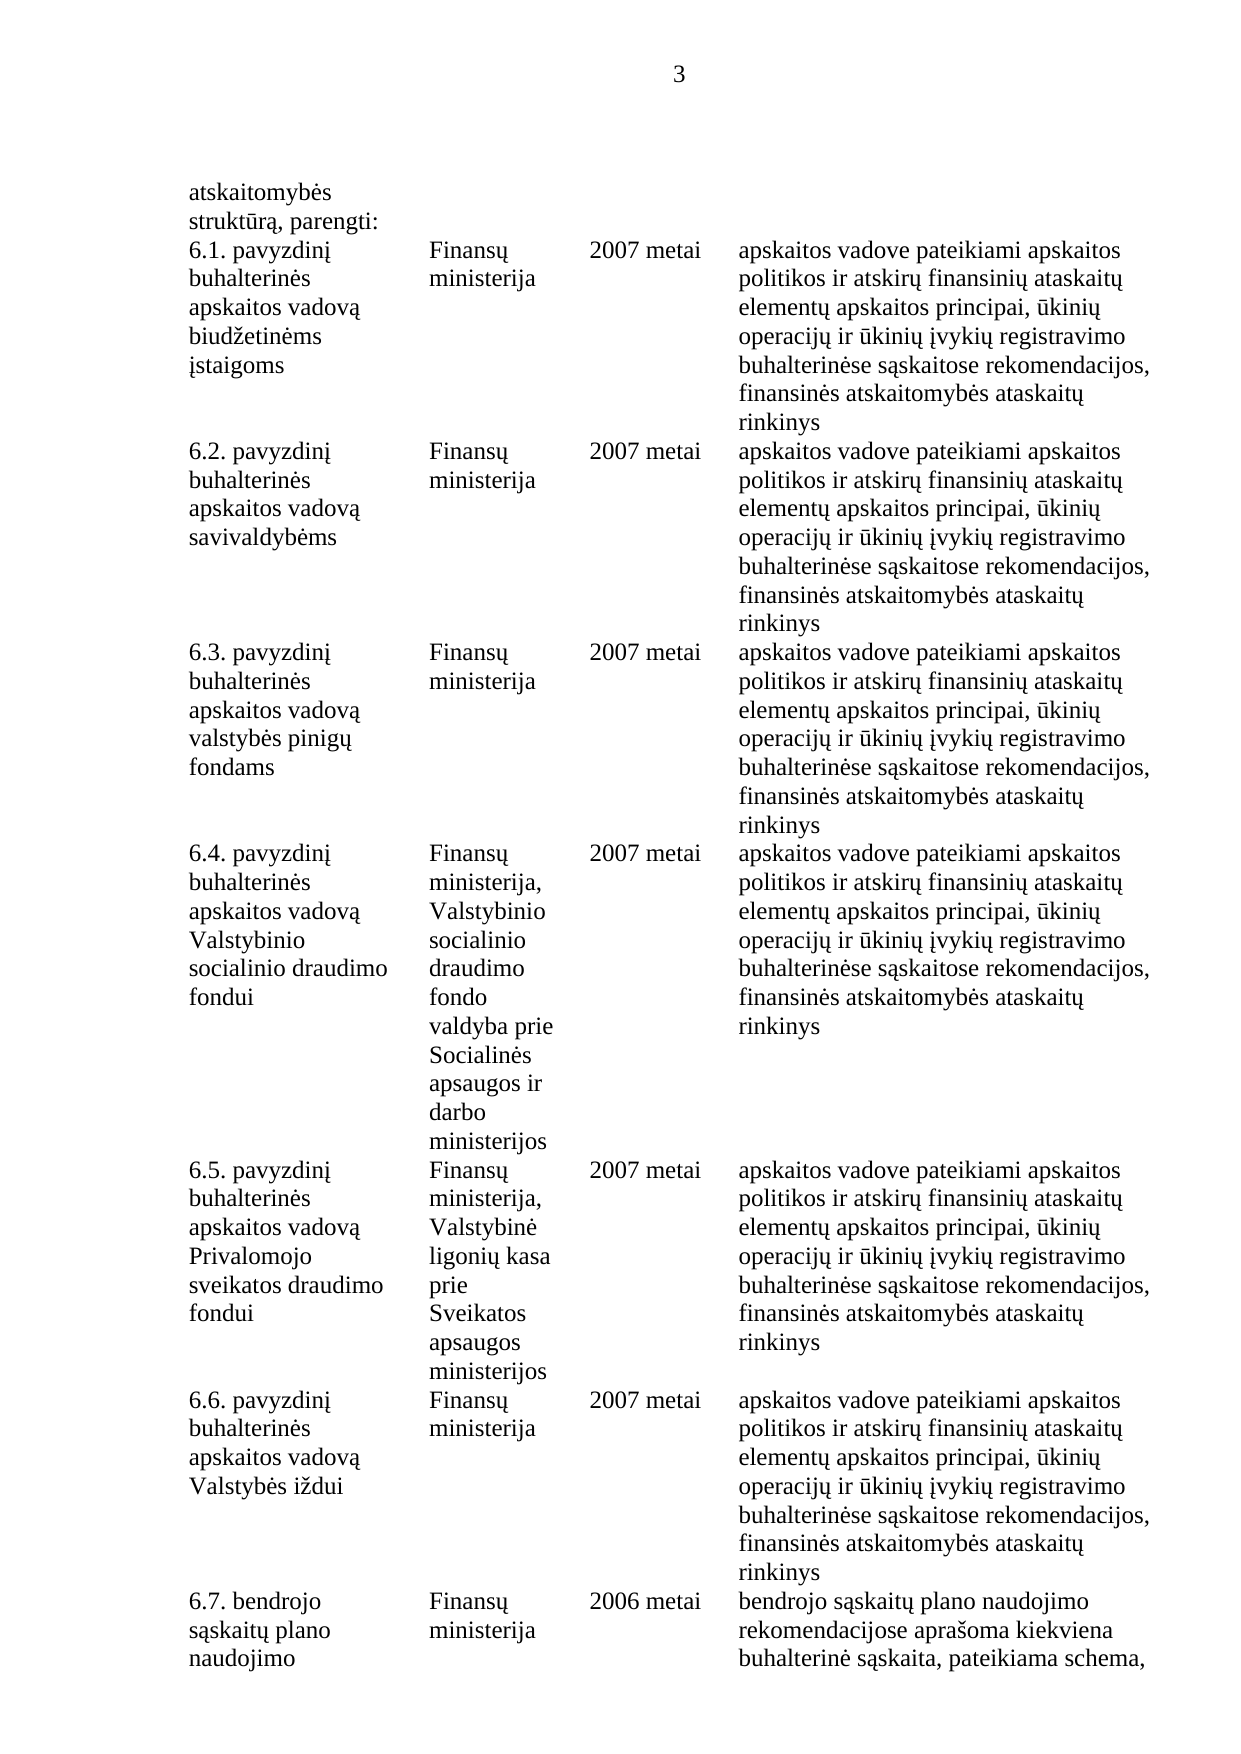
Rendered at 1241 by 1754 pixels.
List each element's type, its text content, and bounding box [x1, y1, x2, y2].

table_cell 2007 metai [578, 637, 727, 838]
table_cell Finansų ministerija [418, 1385, 578, 1586]
table_cell 2007 metai [578, 839, 727, 1155]
table_header atskaitomybės struktūrą, parengti: [177, 177, 418, 235]
table_cell apskaitos vadove pateikiami apskaitos politikos ir atskirų finansinių ataskaitų elementų apskaitos principai, ūkinių operacijų ir ūkinių įvykių registravimo buhalterinėse sąskaitose rekomendacijos, finansinės atskaitomybės ataskaitų rinkinys [727, 839, 1181, 1155]
table_header [418, 177, 578, 235]
table_cell Finansų ministerija [418, 235, 578, 436]
table_cell Finansų ministerija [418, 1586, 578, 1672]
table_header [727, 177, 1181, 235]
table_cell 6.5. pavyzdinį buhalterinės apskaitos vadovą Privalomojo sveikatos draudimo fondui [177, 1155, 418, 1385]
table_cell 6.2. pavyzdinį buhalterinės apskaitos vadovą savivaldybėms [177, 436, 418, 637]
table_cell apskaitos vadove pateikiami apskaitos politikos ir atskirų finansinių ataskaitų elementų apskaitos principai, ūkinių operacijų ir ūkinių įvykių registravimo buhalterinėse sąskaitose rekomendacijos, finansinės atskaitomybės ataskaitų rinkinys [727, 436, 1181, 637]
table_cell 6.6. pavyzdinį buhalterinės apskaitos vadovą Valstybės iždui [177, 1385, 418, 1586]
table_cell Finansų ministerija [418, 637, 578, 838]
table_cell apskaitos vadove pateikiami apskaitos politikos ir atskirų finansinių ataskaitų elementų apskaitos principai, ūkinių operacijų ir ūkinių įvykių registravimo buhalterinėse sąskaitose rekomendacijos, finansinės atskaitomybės ataskaitų rinkinys [727, 637, 1181, 838]
table_cell 6.1. pavyzdinį buhalterinės apskaitos vadovą biudžetinėms įstaigoms [177, 235, 418, 436]
table_cell Finansų ministerija [418, 436, 578, 637]
table_cell 2006 metai [578, 1586, 727, 1672]
table_cell apskaitos vadove pateikiami apskaitos politikos ir atskirų finansinių ataskaitų elementų apskaitos principai, ūkinių operacijų ir ūkinių įvykių registravimo buhalterinėse sąskaitose rekomendacijos, finansinės atskaitomybės ataskaitų rinkinys [727, 235, 1181, 436]
table_cell 6.7. bendrojo sąskaitų plano naudojimo [177, 1586, 418, 1672]
table_cell 2007 metai [578, 436, 727, 637]
table_cell 2007 metai [578, 235, 727, 436]
table_cell 2007 metai [578, 1155, 727, 1385]
table_cell apskaitos vadove pateikiami apskaitos politikos ir atskirų finansinių ataskaitų elementų apskaitos principai, ūkinių operacijų ir ūkinių įvykių registravimo buhalterinėse sąskaitose rekomendacijos, finansinės atskaitomybės ataskaitų rinkinys [727, 1155, 1181, 1385]
table_cell 6.3. pavyzdinį buhalterinės apskaitos vadovą valstybės pinigų fondams [177, 637, 418, 838]
table_cell 6.4. pavyzdinį buhalterinės apskaitos vadovą Valstybinio socialinio draudimo fondui [177, 839, 418, 1155]
table_header [578, 177, 727, 235]
table_cell apskaitos vadove pateikiami apskaitos politikos ir atskirų finansinių ataskaitų elementų apskaitos principai, ūkinių operacijų ir ūkinių įvykių registravimo buhalterinėse sąskaitose rekomendacijos, finansinės atskaitomybės ataskaitų rinkinys [727, 1385, 1181, 1586]
table_cell Finansų ministerija, Valstybinio socialinio draudimo fondo valdyba prie Socialinės apsaugos ir darbo ministerijos [418, 839, 578, 1155]
table_cell 2007 metai [578, 1385, 727, 1586]
table_cell Finansų ministerija, Valstybinė ligonių kasa prie Sveikatos apsaugos ministerijos [418, 1155, 578, 1385]
table_cell bendrojo sąskaitų plano naudojimo rekomendacijose aprašoma kiekviena buhalterinė sąskaita, pateikiama schema, [727, 1586, 1181, 1672]
